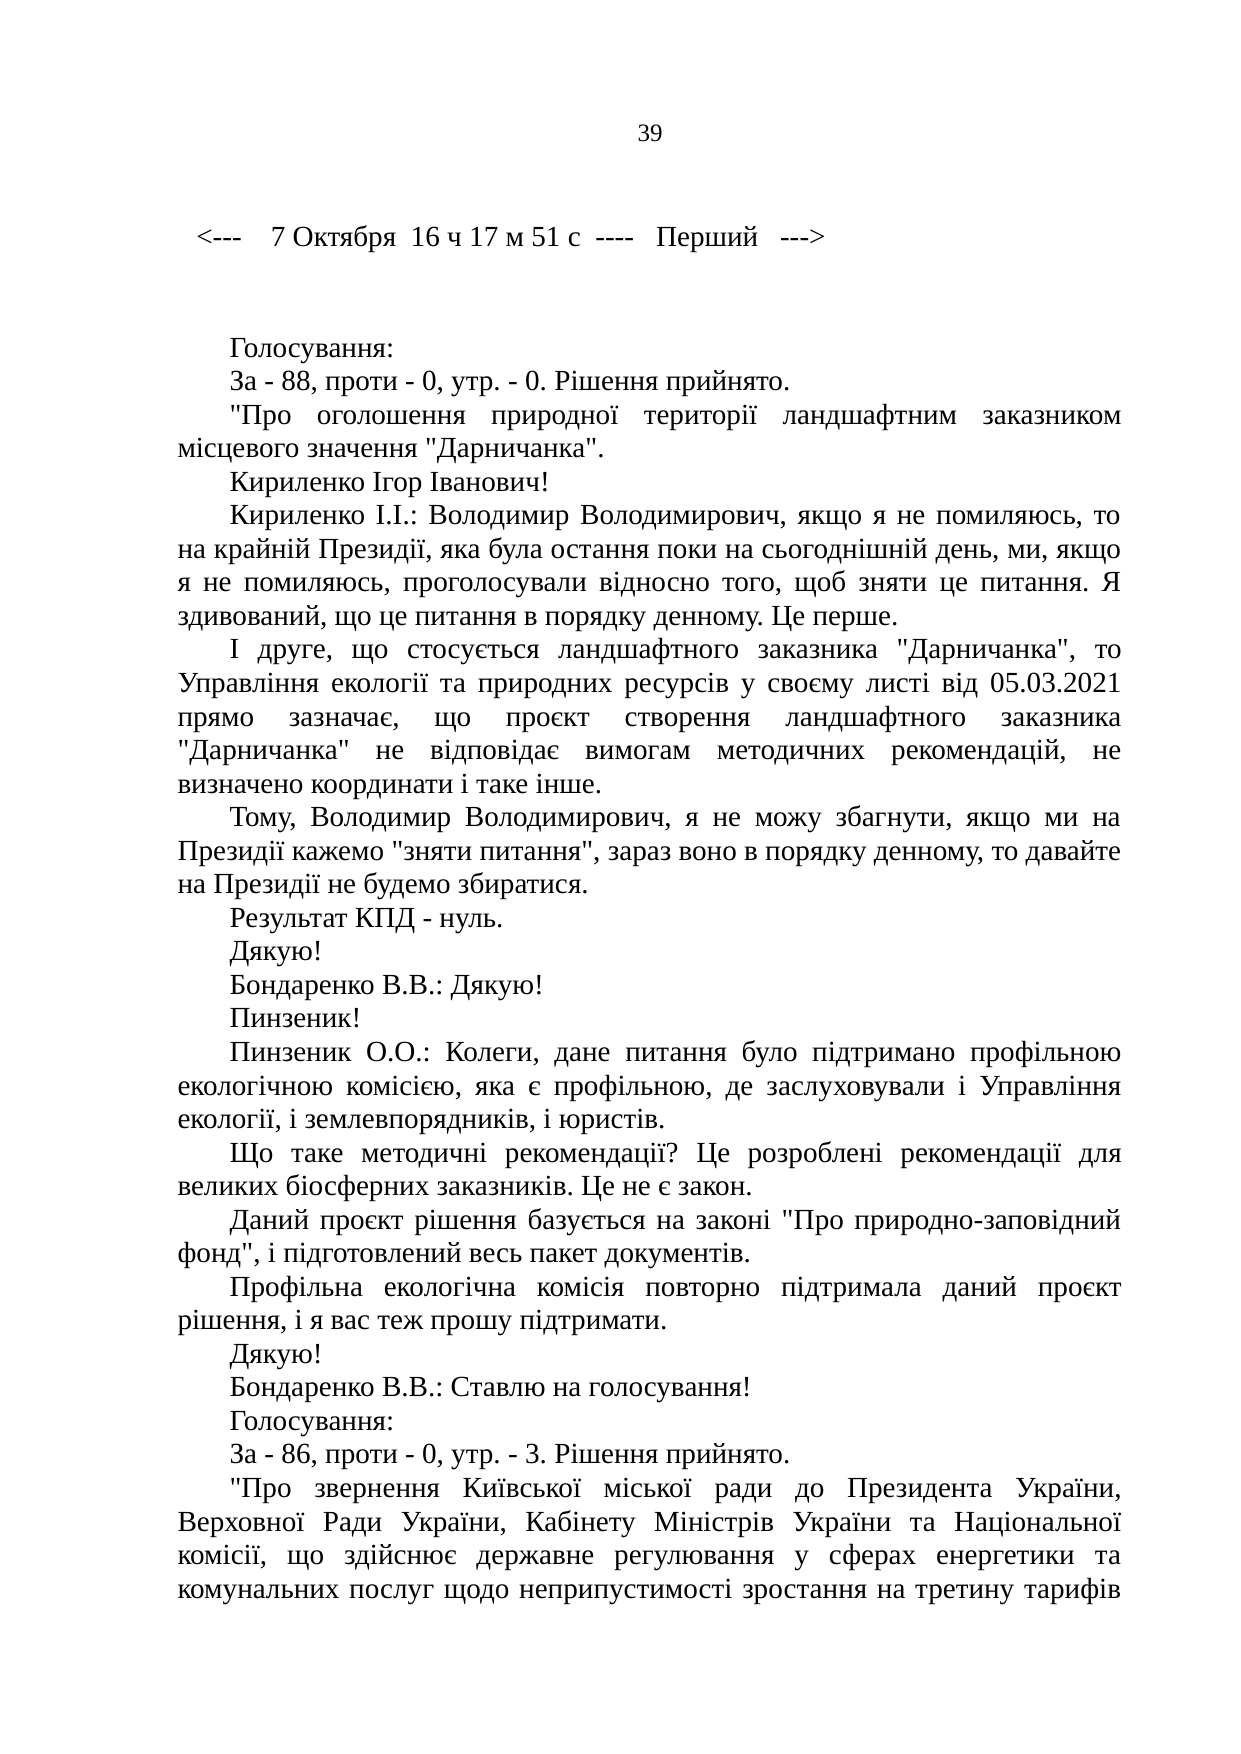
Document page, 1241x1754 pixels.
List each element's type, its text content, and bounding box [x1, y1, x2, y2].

text Дякую! [177, 1336, 1122, 1369]
text <--- 7 Октября 16 ч 17 м 51 с ---- Перший ---> [177, 176, 1122, 263]
text Тому, Володимир Володимирович, я не можу збагнути, якщо ми на Президії кажемо "зняти питання", зараз воно в порядку денному, то давайте на Президії не будемо збиратися. [177, 799, 1122, 900]
text Бондаренко В.В.: Ставлю на голосування! [177, 1369, 1122, 1403]
text Результат КПД - нуль. [177, 900, 1122, 933]
text Голосування: [177, 330, 1122, 363]
text "Про оголошення природної території ландшафтним заказником місцевого значення "Дарничанка". [177, 397, 1122, 464]
text За - 88, проти - 0, утр. - 0. Рішення прийнято. [177, 363, 1122, 397]
text За - 86, проти - 0, утр. - 3. Рішення прийнято. [177, 1437, 1122, 1470]
text І друге, що стосується ландшафтного заказника "Дарничанка", то Управління екології та природних ресурсів у своєму листі від 05.03.2021 прямо зазначає, що проєкт створення ландшафтного заказника "Дарничанка" не відповідає вимогам методичних рекомендацій, не визначено координати і таке інше. [177, 632, 1122, 799]
text Дякую! [177, 933, 1122, 967]
text Профільна екологічна комісія повторно підтримала даний проєкт рішення, і я вас теж прошу підтримати. [177, 1269, 1122, 1336]
text Бондаренко В.В.: Дякую! [177, 967, 1122, 1001]
text Пинзеник! [177, 1001, 1122, 1034]
text Що таке методичні рекомендації? Це розроблені рекомендації для великих біосферних заказників. Це не є закон. [177, 1135, 1122, 1202]
text Пинзеник О.О.: Колеги, дане питання було підтримано профільною екологічною комісією, яка є профільною, де заслуховували і Управління екології, і землевпорядників, і юристів. [177, 1034, 1122, 1135]
text Кириленко Ігор Іванович! [177, 464, 1122, 497]
text "Про звернення Київської міської ради до Президента України, Верховної Ради України, Кабінету Міністрів України та Національної комісії, що здійснює державне регулювання у сферах енергетики та комунальних послуг щодо неприпустимості зростання на третину тарифів [177, 1470, 1122, 1604]
text Кириленко І.І.: Володимир Володимирович, якщо я не помиляюсь, то на крайній Президії, яка була остання поки на сьогоднішній день, ми, якщо я не помиляюсь, проголосували відносно того, щоб зняти це питання. Я здивований, що це питання в порядку денному. Це перше. [177, 497, 1122, 632]
text Голосування: [177, 1403, 1122, 1437]
text Даний проєкт рішення базується на законі "Про природно-заповідний фонд", і підготовлений весь пакет документів. [177, 1202, 1122, 1269]
